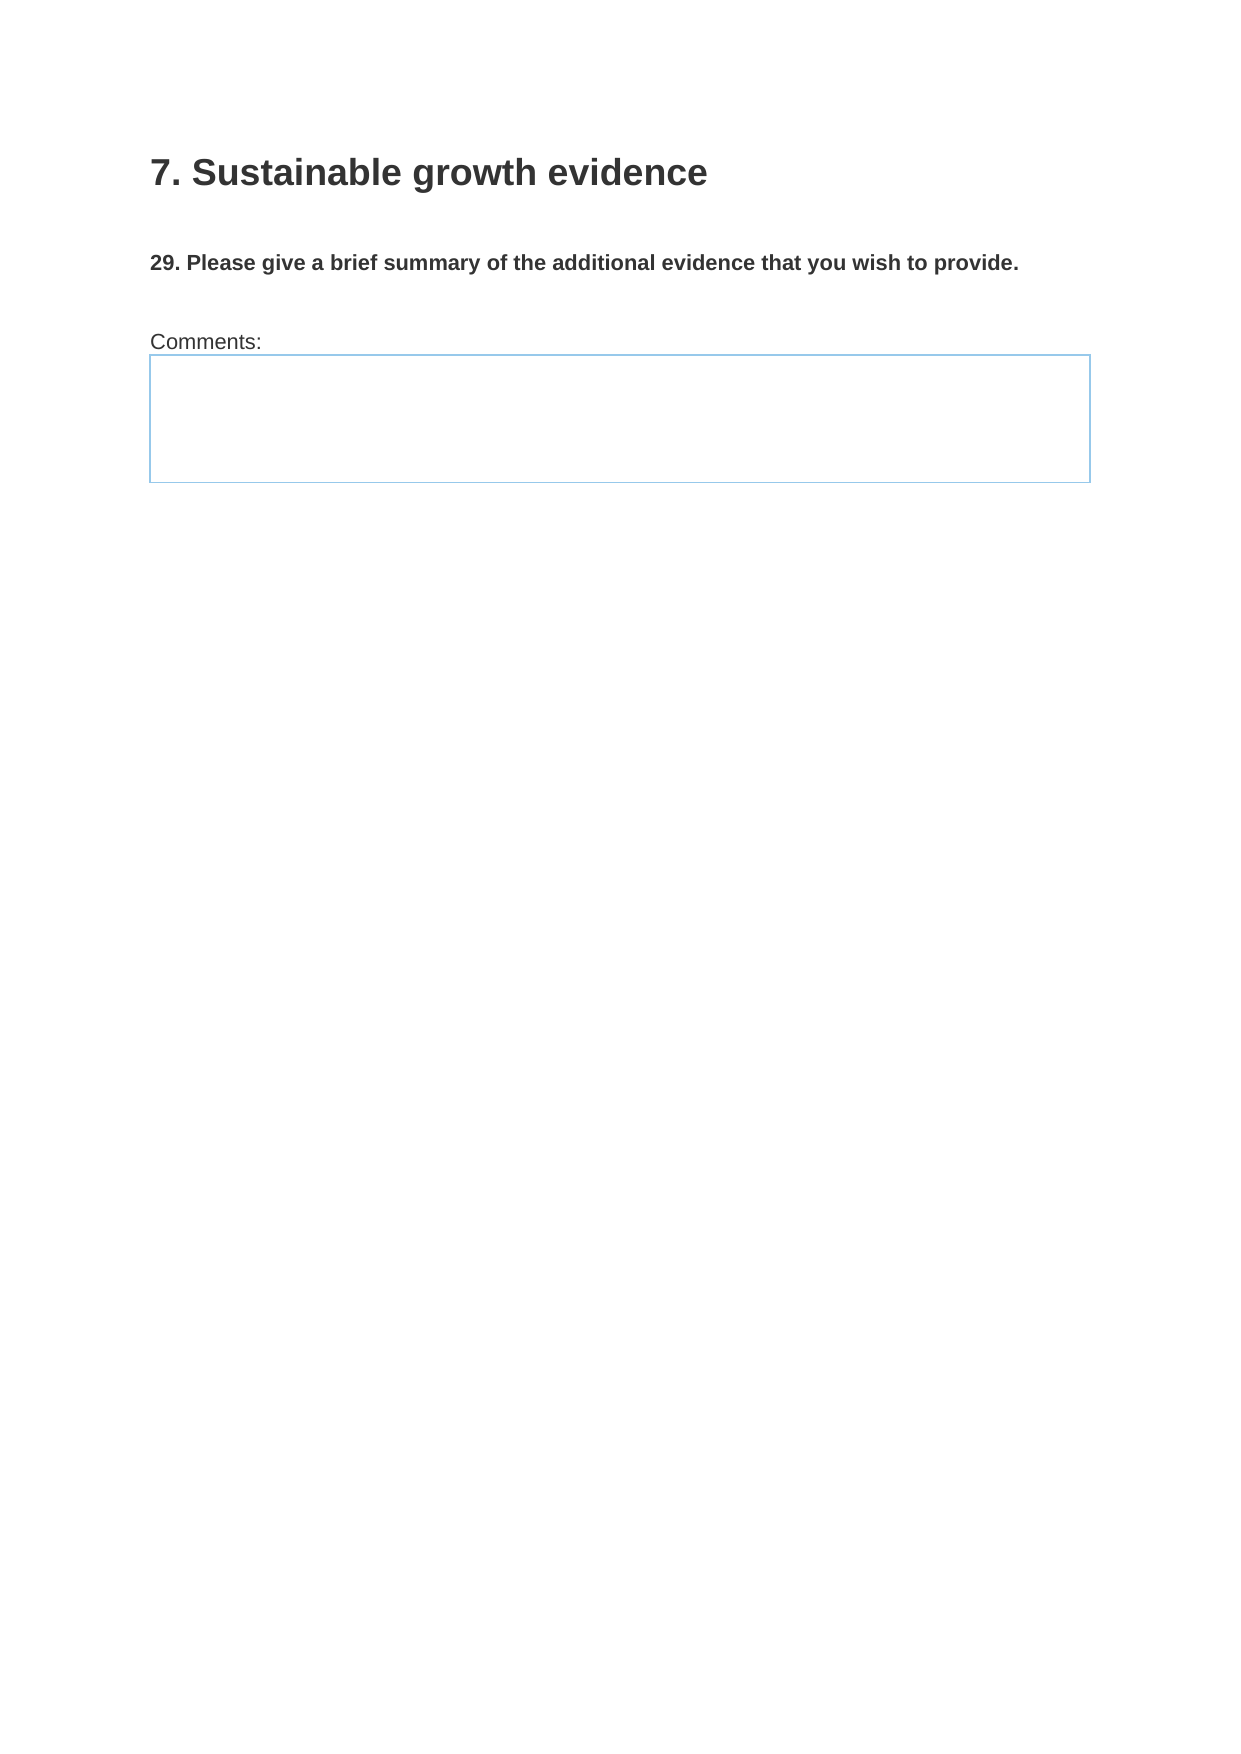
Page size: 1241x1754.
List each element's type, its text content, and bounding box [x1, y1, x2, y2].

subtitle 29. Please give a brief summary of the additional evidence that you wish to provide. [150, 249, 1090, 275]
text 7. Sustainable growth evidence [150, 150, 1090, 193]
table_header [151, 356, 1089, 481]
text Comments: [150, 329, 1090, 354]
